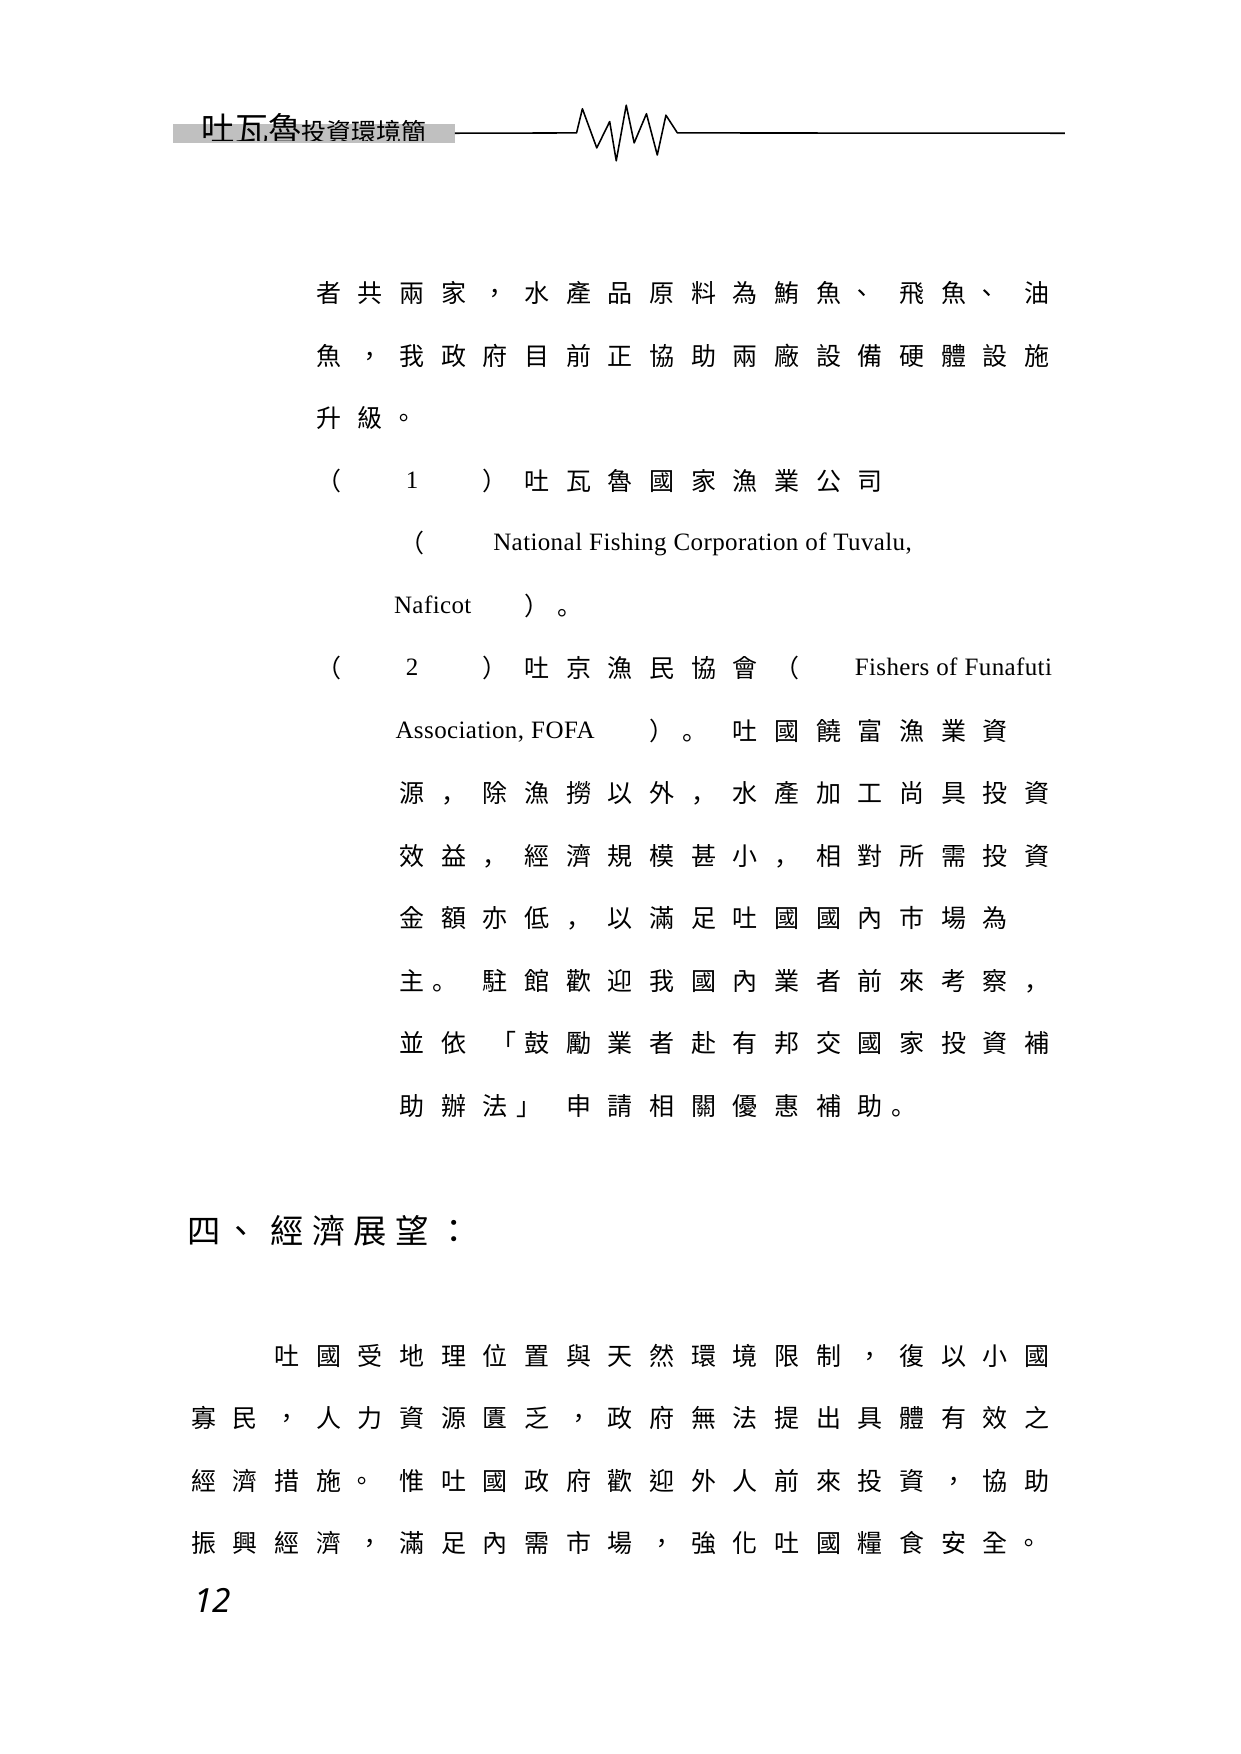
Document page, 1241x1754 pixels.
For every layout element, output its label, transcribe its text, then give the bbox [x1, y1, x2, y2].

text 四、經濟展望： [183, 1188, 1058, 1250]
text （1）吐瓦魯國家漁業公司（National Fishing Corporation of Tuvalu, Naficot）。 [306, 438, 1058, 625]
text （2）吐京漁民協會（Fishers of Funafuti Association, FOFA）。吐國饒富漁業資源，除漁撈以外，水產加工尚具投資效益，經濟規模甚小，相對所需投資金額亦低，以滿足吐國國內市場為主。駐館歡迎我國內業者前來考察，並依「鼓勵業者赴有邦交國家投資補助辦法」申請相關優惠補助。 [306, 625, 1058, 1125]
text 者共兩家，水產品原料為鮪魚、飛魚、油魚，我政府目前正協助兩廠設備硬體設施升級。 [207, 250, 1058, 438]
text 吐國受地理位置與天然環境限制，復以小國寡民，人力資源匱乏，政府無法提出具體有效之經濟措施。惟吐國政府歡迎外人前來投資，協助振興經濟，滿足內需市場，強化吐國糧食安全。 [183, 1313, 1058, 1563]
